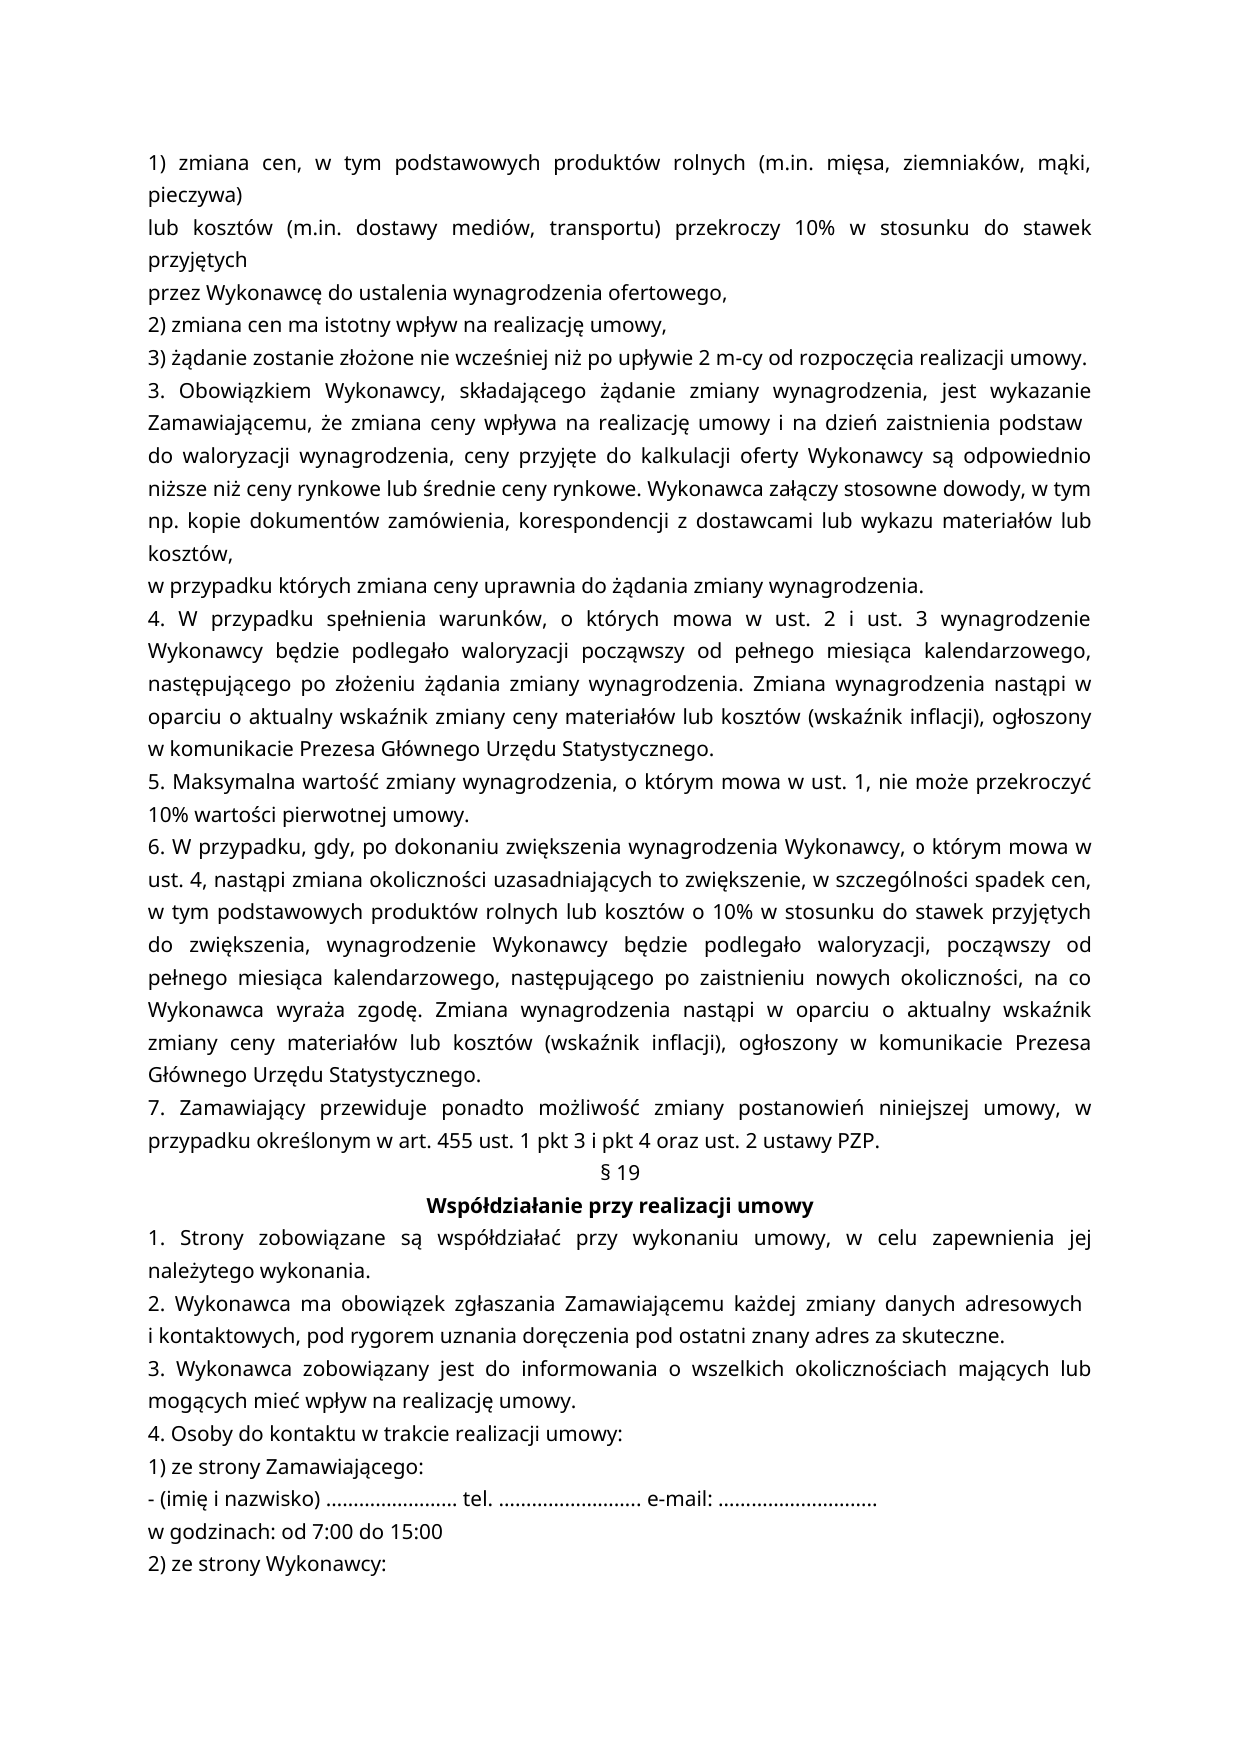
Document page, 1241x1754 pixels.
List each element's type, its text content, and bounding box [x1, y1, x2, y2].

text 1) ze strony Zamawiającego: [148, 1452, 1093, 1480]
text w godzinach: od 7:00 do 15:00 [148, 1517, 1093, 1545]
text 3. Obowiązkiem Wykonawcy, składającego żądanie zmiany wynagrodzenia, jest wykazanie Zamawiającemu, że zmiana ceny wpływa na realizację umowy i na dzień zaistnienia podstaw do waloryzacji wynagrodzenia, ceny przyjęte do kalkulacji oferty Wykonawcy są odpowiednio niższe niż ceny rynkowe lub średnie ceny rynkowe. Wykonawca załączy stosowne dowody, w tym np. kopie dokumentów zamówienia, korespondencji z dostawcami lub wykazu materiałów lub kosztów, w przypadku których zmiana ceny uprawnia do żądania zmiany wynagrodzenia. [148, 376, 1093, 600]
text 6. W przypadku, gdy, po dokonaniu zwiększenia wynagrodzenia Wykonawcy, o którym mowa w ust. 4, nastąpi zmiana okoliczności uzasadniających to zwiększenie, w szczególności spadek cen, w tym podstawowych produktów rolnych lub kosztów o 10% w stosunku do stawek przyjętych do zwiększenia, wynagrodzenie Wykonawcy będzie podlegało waloryzacji, począwszy od pełnego miesiąca kalendarzowego, następującego po zaistnieniu nowych okoliczności, na co Wykonawca wyraża zgodę. Zmiana wynagrodzenia nastąpi w oparciu o aktualny wskaźnik zmiany ceny materiałów lub kosztów (wskaźnik inflacji), ogłoszony w komunikacie Prezesa Głównego Urzędu Statystycznego. [148, 832, 1093, 1089]
text 4. W przypadku spełnienia warunków, o których mowa w ust. 2 i ust. 3 wynagrodzenie Wykonawcy będzie podlegało waloryzacji począwszy od pełnego miesiąca kalendarzowego, następującego po złożeniu żądania zmiany wynagrodzenia. Zmiana wynagrodzenia nastąpi w oparciu o aktualny wskaźnik zmiany ceny materiałów lub kosztów (wskaźnik inflacji), ogłoszony w komunikacie Prezesa Głównego Urzędu Statystycznego. [148, 604, 1093, 763]
text 7. Zamawiający przewiduje ponadto możliwość zmiany postanowień niniejszej umowy, w przypadku określonym w art. 455 ust. 1 pkt 3 i pkt 4 oraz ust. 2 ustawy PZP. [148, 1093, 1093, 1154]
text 4. Osoby do kontaktu w trakcie realizacji umowy: [148, 1419, 1093, 1448]
text 3) żądanie zostanie złożone nie wcześniej niż po upływie 2 m-cy od rozpoczęcia realizacji umowy. [148, 343, 1093, 372]
text § 19 [148, 1158, 1093, 1187]
text 2. Wykonawca ma obowiązek zgłaszania Zamawiającemu każdej zmiany danych adresowych i kontaktowych, pod rygorem uznania doręczenia pod ostatni znany adres za skuteczne. [148, 1289, 1093, 1350]
text 2) zmiana cen ma istotny wpływ na realizację umowy, [148, 311, 1093, 339]
text 3. Wykonawca zobowiązany jest do informowania o wszelkich okolicznościach mających lub mogących mieć wpływ na realizację umowy. [148, 1354, 1093, 1415]
text Współdziałanie przy realizacji umowy [148, 1191, 1093, 1219]
text 1. Strony zobowiązane są współdziałać przy wykonaniu umowy, w celu zapewnienia jej należytego wykonania. [148, 1223, 1093, 1284]
text - (imię i nazwisko) …………………… tel. …………………….. e-mail: ……………………….. [148, 1484, 1093, 1513]
text 5. Maksymalna wartość zmiany wynagrodzenia, o którym mowa w ust. 1, nie może przekroczyć 10% wartości pierwotnej umowy. [148, 767, 1093, 828]
text 1) zmiana cen, w tym podstawowych produktów rolnych (m.in. mięsa, ziemniaków, mąki, pieczywa) lub kosztów (m.in. dostawy mediów, transportu) przekroczy 10% w stosunku do stawek przyjętych przez Wykonawcę do ustalenia wynagrodzenia ofertowego, [148, 148, 1093, 306]
text 2) ze strony Wykonawcy: [148, 1549, 1093, 1578]
